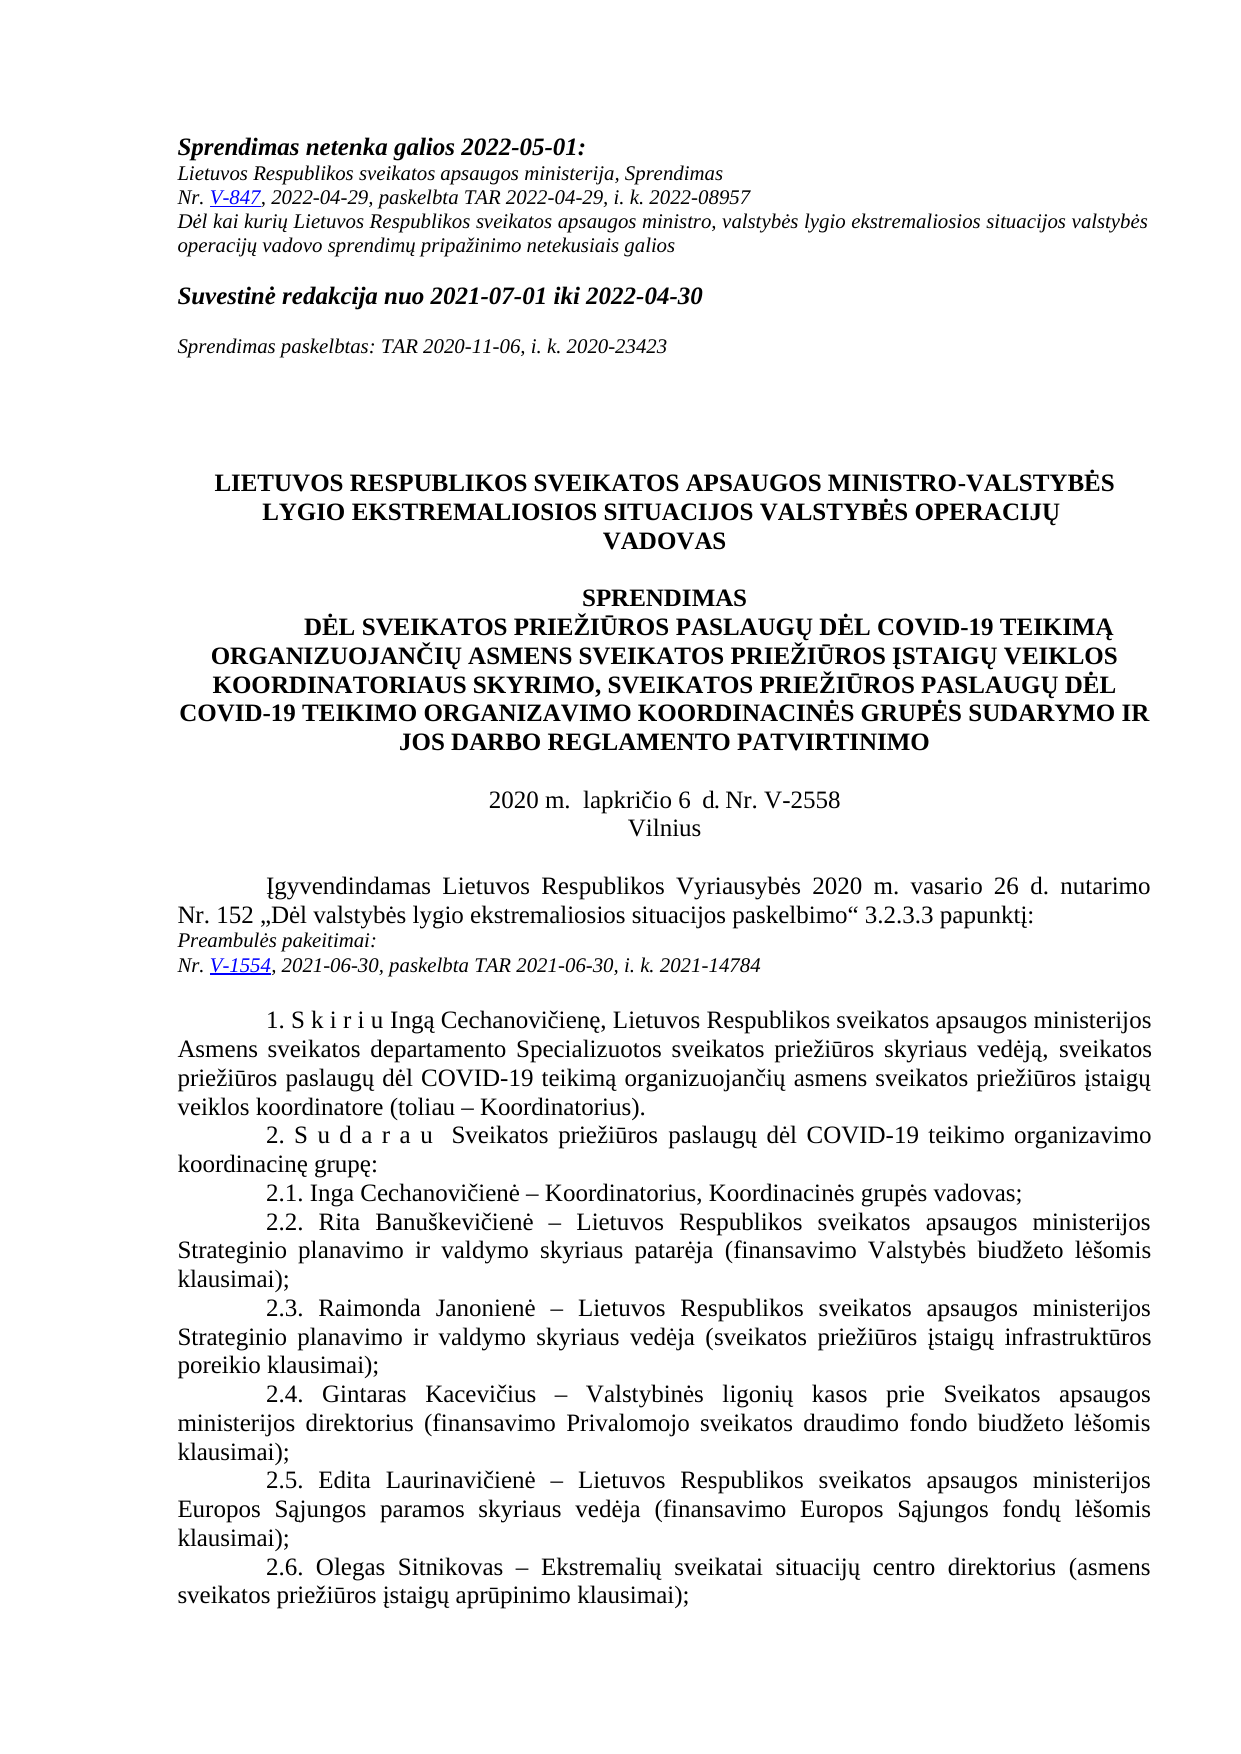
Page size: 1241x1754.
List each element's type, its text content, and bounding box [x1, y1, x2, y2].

text LIETUVOS RESPUBLIKOS SVEIKATOS APSAUGOS MINISTRO-VALSTYBĖS LYGIO EKSTREMALIOSIOS SITUACIJOS VALSTYBĖS OPERACIJŲ [177, 468, 1152, 526]
text VADOVAS [177, 526, 1152, 555]
text 2.2. Rita Banuškevičienė – Lietuvos Respublikos sveikatos apsaugos ministerijos Strateginio planavimo ir valdymo skyriaus patarėja (finansavimo Valstybės biudžeto lėšomis klausimai); [177, 1207, 1152, 1293]
text Sprendimas netenka galios 2022-05-01: [177, 132, 1152, 161]
text SPRENDIMAS [177, 583, 1152, 612]
text 2.4. Gintaras Kacevičius – Valstybinės ligonių kasos prie Sveikatos apsaugos ministerijos direktorius (finansavimo Privalomojo sveikatos draudimo fondo biudžeto lėšomis klausimai); [177, 1379, 1152, 1465]
text Įgyvendindamas Lietuvos Respublikos Vyriausybės 2020 m. vasario 26 d. nutarimo Nr. 152 „Dėl valstybės lygio ekstremaliosios situacijos paskelbimo“ 3.2.3.3 papunktį: [177, 871, 1152, 928]
text Vilnius [177, 813, 1152, 842]
text DĖL SVEIKATOS PRIEŽIŪROS PASLAUGŲ DĖL COVID-19 TEIKIMĄ ORGANIZUOJANČIŲ ASMENS SVEIKATOS PRIEŽIŪROS ĮSTAIGŲ VEIKLOS KOORDINATORIAUS SKYRIMO, SVEIKATOS PRIEŽIŪROS PASLAUGŲ DĖL COVID-19 TEIKIMO ORGANIZAVIMO KOORDINACINĖS GRUPĖS SUDARYMO IR JOS DARBO REGLAMENTO PATVIRTINIMO [177, 612, 1152, 756]
text 1. S k i r i u Ingą Cechanovičienę, Lietuvos Respublikos sveikatos apsaugos ministerijos Asmens sveikatos departamento Specializuotos sveikatos priežiūros skyriaus vedėją, sveikatos priežiūros paslaugų dėl COVID-19 teikimą organizuojančių asmens sveikatos priežiūros įstaigų veiklos koordinatore (toliau – Koordinatorius). [177, 1005, 1152, 1120]
text 2. S u d a r a u Sveikatos priežiūros paslaugų dėl COVID-19 teikimo organizavimo koordinacinę grupę: [177, 1120, 1152, 1178]
text 2.5. Edita Laurinavičienė – Lietuvos Respublikos sveikatos apsaugos ministerijos Europos Sąjungos paramos skyriaus vedėja (finansavimo Europos Sąjungos fondų lėšomis klausimai); [177, 1465, 1152, 1552]
text 2.6. Olegas Sitnikovas – Ekstremalių sveikatai situacijų centro direktorius (asmens sveikatos priežiūros įstaigų aprūpinimo klausimai); [177, 1552, 1152, 1609]
text Sprendimas paskelbtas: TAR 2020-11-06, i. k. 2020-23423 [177, 334, 1152, 358]
text Suvestinė redakcija nuo 2021-07-01 iki 2022-04-30 [177, 281, 1152, 310]
text 2020 m. lapkričio 6 d. Nr. V-2558 [177, 785, 1152, 813]
text Dėl kai kurių Lietuvos Respublikos sveikatos apsaugos ministro, valstybės lygio ekstremaliosios situacijos valstybės operacijų vadovo sprendimų pripažinimo netekusiais galios [177, 209, 1152, 257]
text Nr. V-847, 2022-04-29, paskelbta TAR 2022-04-29, i. k. 2022-08957 [177, 185, 1152, 209]
text Lietuvos Respublikos sveikatos apsaugos ministerija, Sprendimas [177, 161, 1152, 185]
text 2.1. Inga Cechanovičienė – Koordinatorius, Koordinacinės grupės vadovas; [177, 1178, 1152, 1207]
text Preambulės pakeitimai: [177, 928, 1152, 952]
text Nr. V-1554, 2021-06-30, paskelbta TAR 2021-06-30, i. k. 2021-14784 [177, 952, 1152, 977]
text 2.3. Raimonda Janonienė – Lietuvos Respublikos sveikatos apsaugos ministerijos Strateginio planavimo ir valdymo skyriaus vedėja (sveikatos priežiūros įstaigų infrastruktūros poreikio klausimai); [177, 1293, 1152, 1379]
